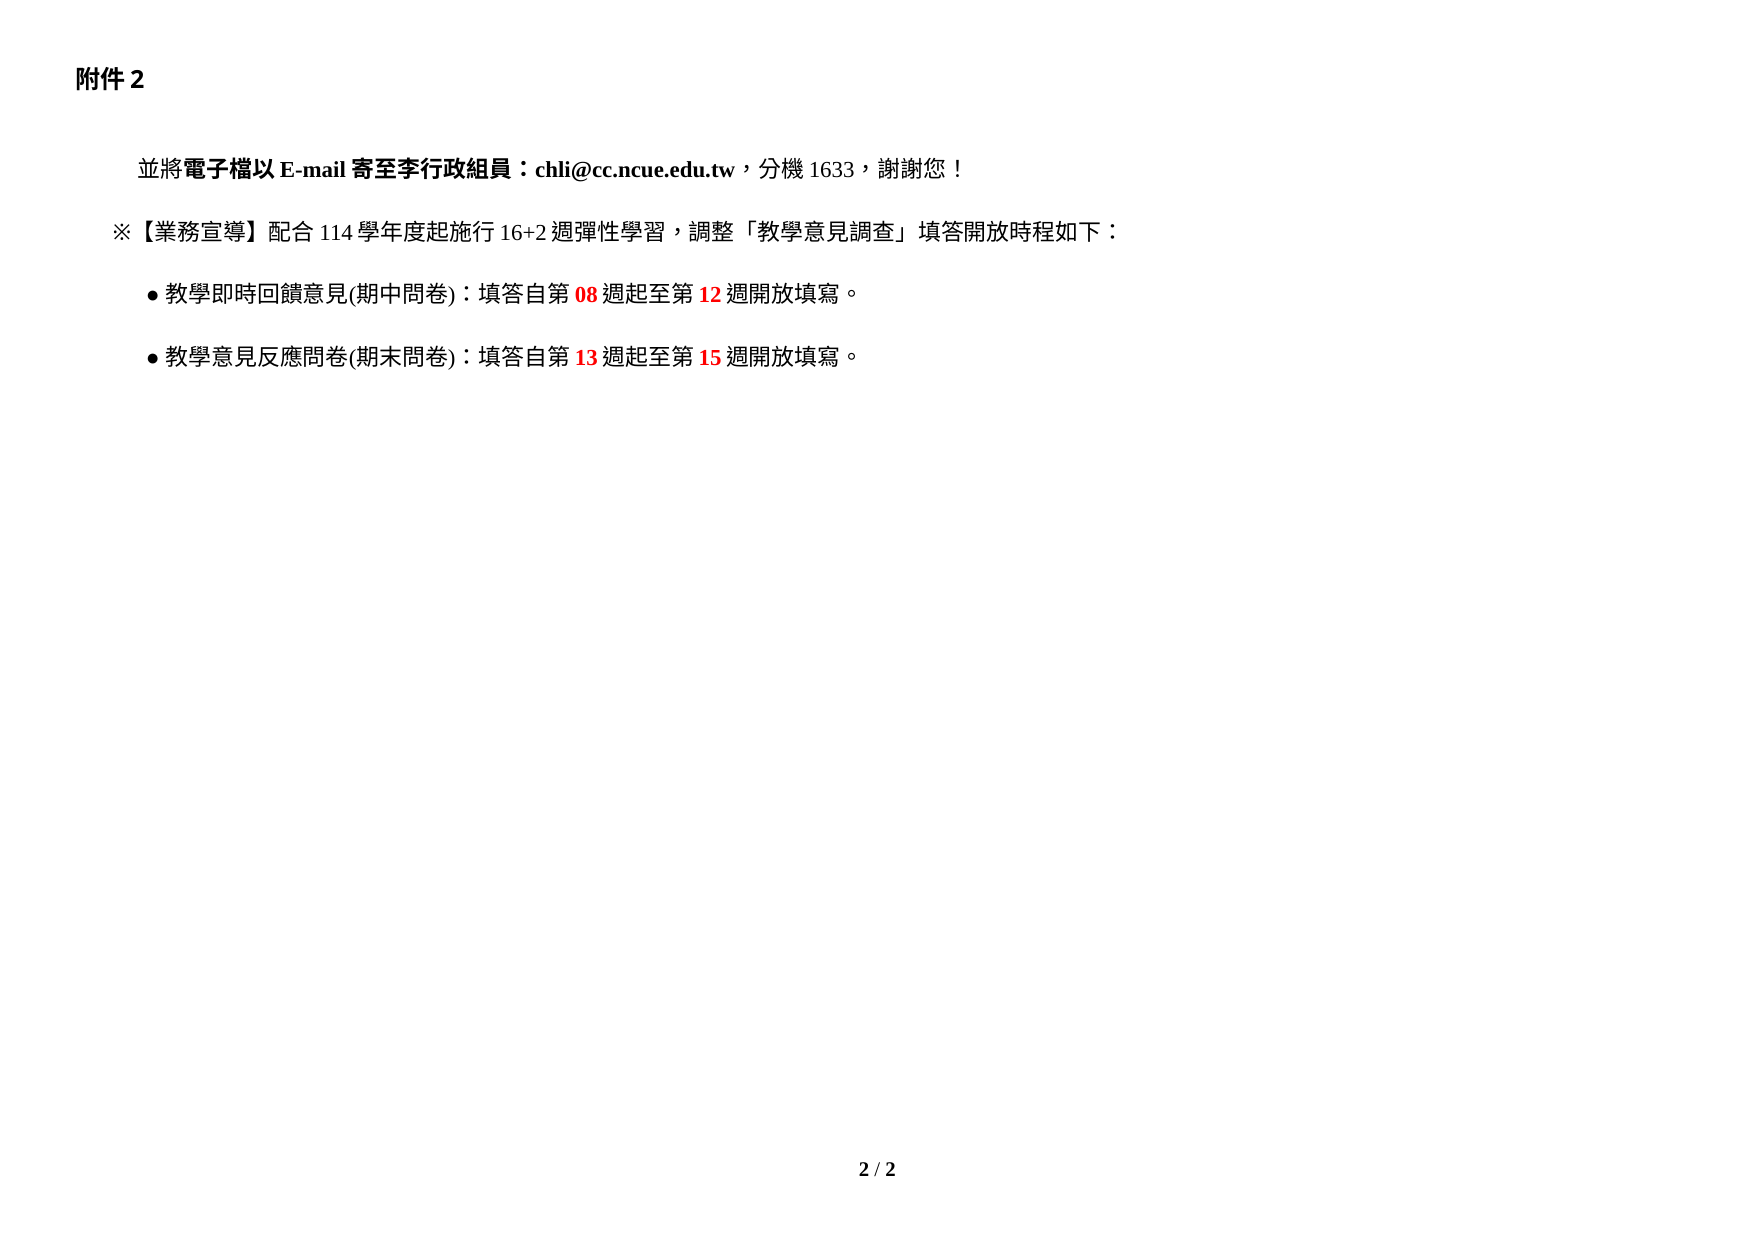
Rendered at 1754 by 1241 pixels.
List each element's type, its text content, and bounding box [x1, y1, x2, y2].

text 並將電子檔以E-mail 寄至李行政組員：chli@cc.ncue.edu.tw，分機1633，謝謝您！ [112, 126, 1654, 189]
text ● 教學意見反應問卷(期末問卷)：填答自第13週起至第15週開放填寫。 [134, 314, 1679, 376]
text ※【業務宣導】配合114學年度起施行16+2週彈性學習，調整「教學意見調查」填答開放時程如下： [112, 189, 1654, 251]
text ● 教學即時回饋意見(期中問卷)：填答自第08週起至第12週開放填寫。 [134, 251, 1679, 314]
